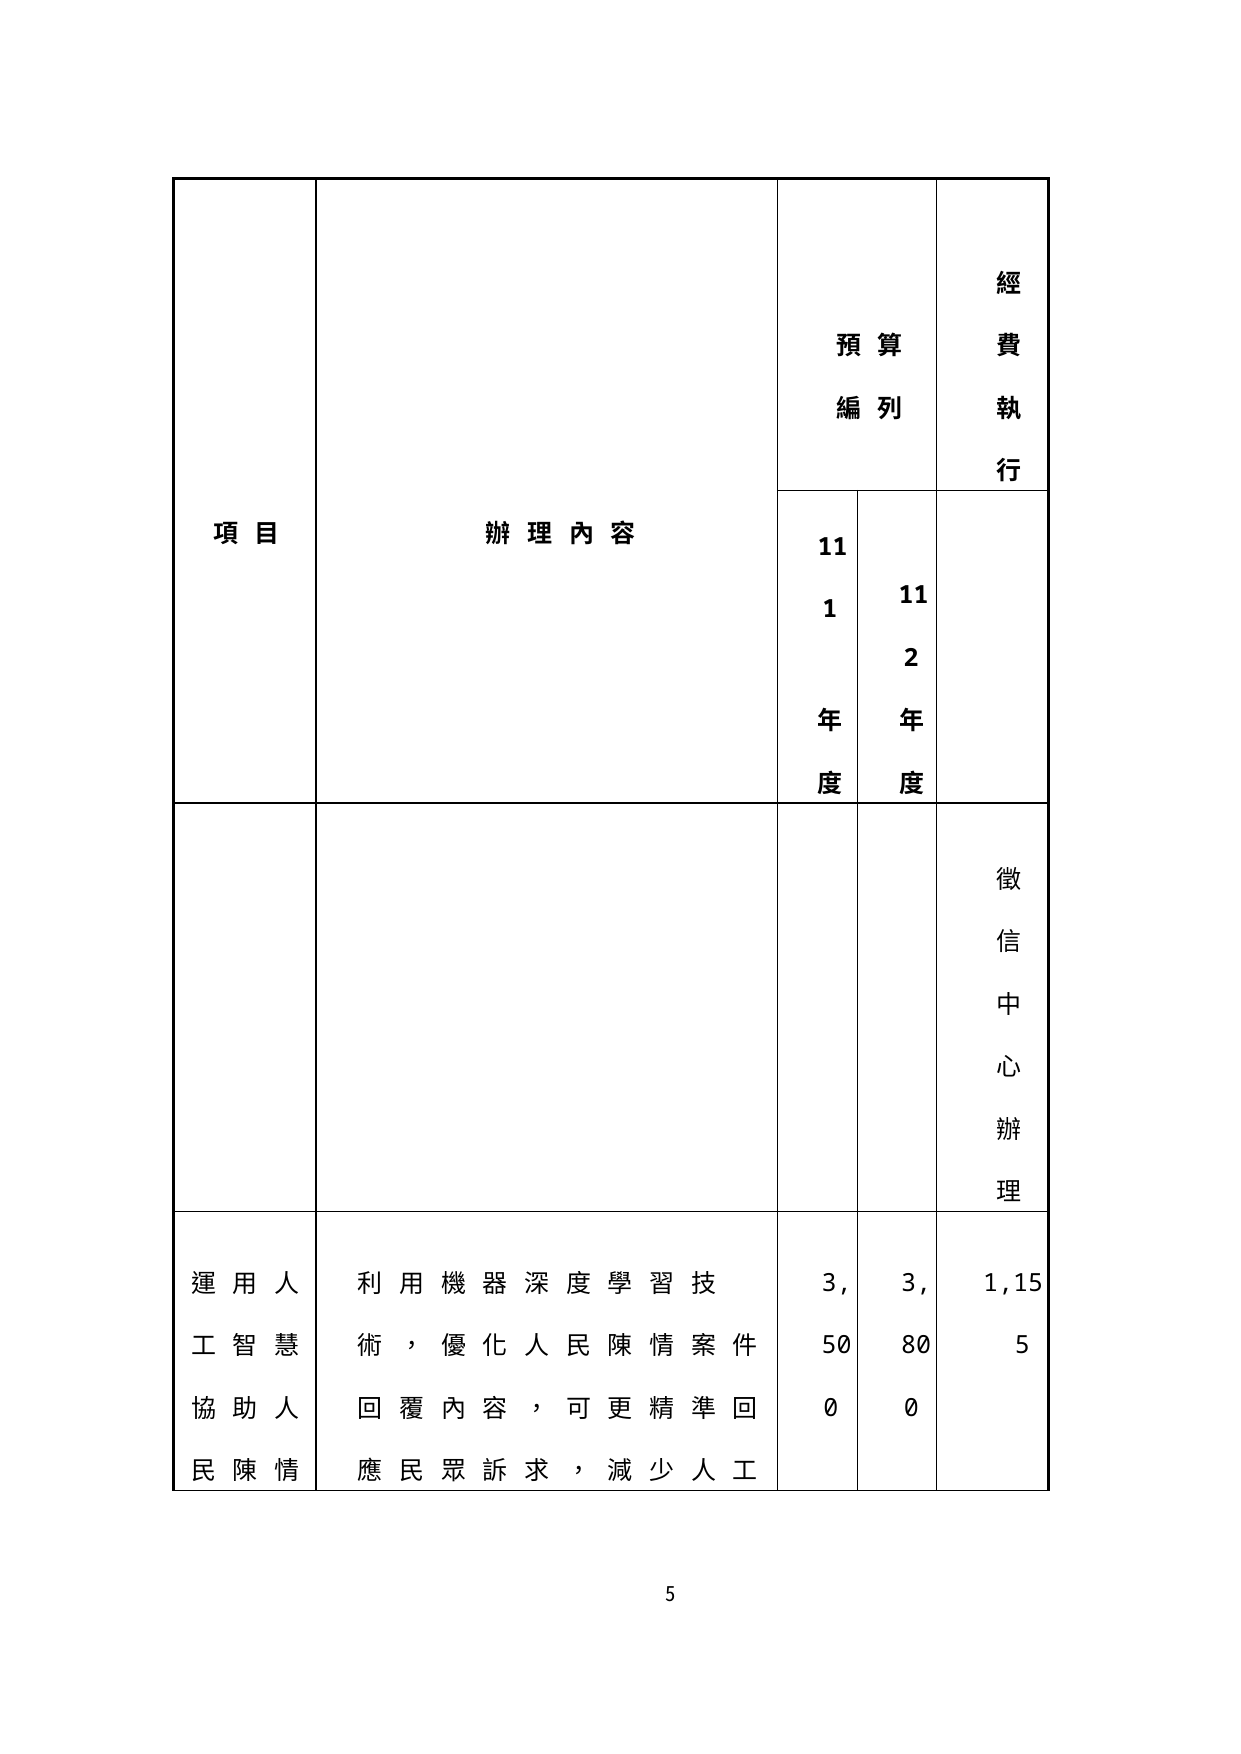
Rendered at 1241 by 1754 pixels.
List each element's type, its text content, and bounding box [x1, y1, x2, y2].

table_cell [937, 491, 1047, 802]
table_header 預算編列 [778, 180, 936, 490]
table_cell 1,155 [937, 1212, 1047, 1490]
table_cell 111 年度 [778, 491, 857, 802]
table_header 項目 [175, 180, 315, 802]
table_cell [778, 804, 857, 1211]
table_cell 3,800 [858, 1212, 936, 1490]
table_cell 運用人工智慧協助人民陳情 [175, 1212, 315, 1490]
table_cell 利用機器深度學習技術，優化人民陳情案件回覆內容，可更精準回應民眾訴求，減少人工 [317, 1212, 777, 1490]
table_cell 112 年度 [858, 491, 936, 802]
table_cell - [858, 804, 936, 1211]
table_header 辦理內容 [317, 180, 777, 802]
table_header 經費 執行 [937, 180, 1047, 490]
table_cell [175, 804, 315, 1211]
table_cell 3,500 [778, 1212, 857, 1490]
table_cell 徵信中心辦理 [937, 804, 1047, 1211]
table_cell [317, 804, 777, 1211]
